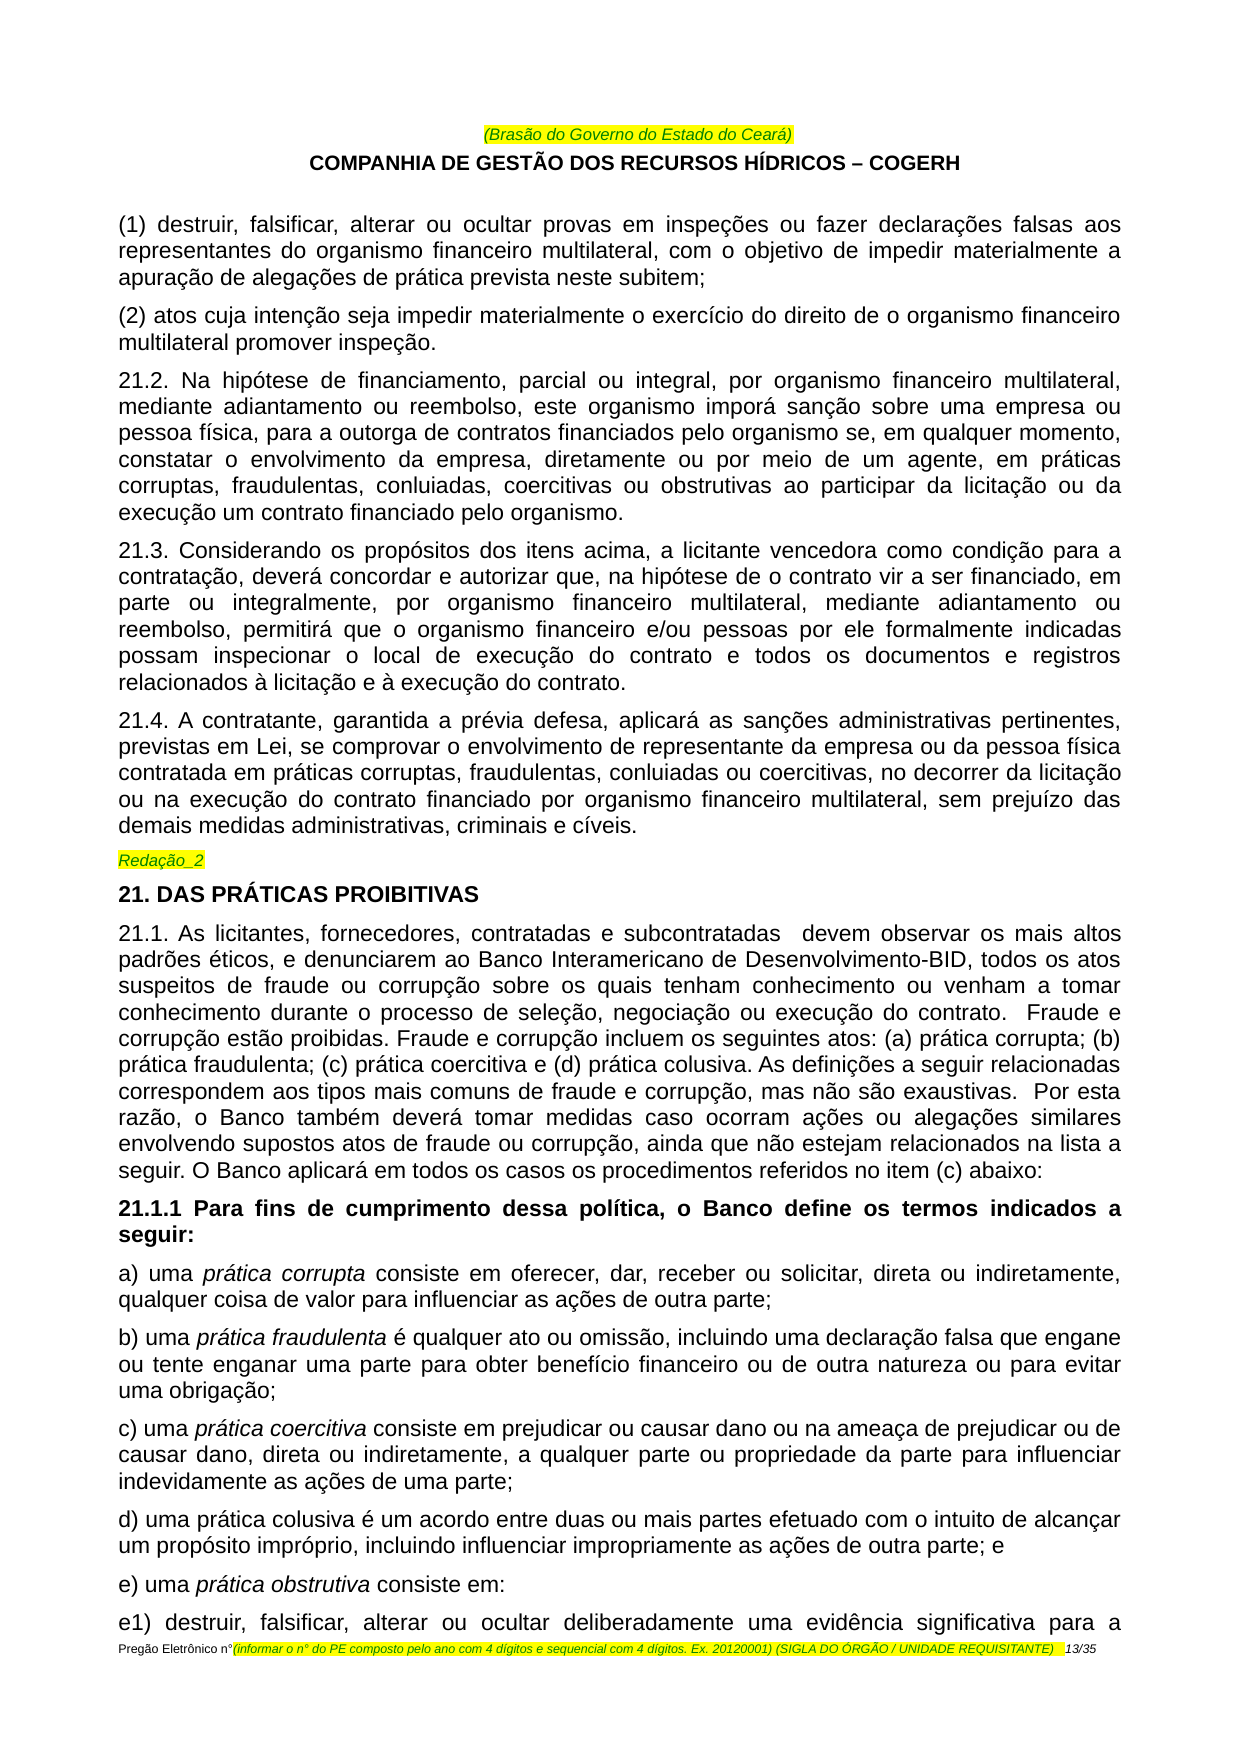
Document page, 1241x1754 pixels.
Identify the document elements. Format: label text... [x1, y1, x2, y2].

text (2) atos cuja intenção seja impedir materialmente o exercício do direito de o organismo financeiro multilateral promover inspeção. [118, 302, 1122, 355]
text a) uma prática corrupta consiste em oferecer, dar, receber ou solicitar, direta ou indiretamente, qualquer coisa de valor para influenciar as ações de outra parte; [118, 1259, 1122, 1312]
text 21.1.1 Para fins de cumprimento dessa política, o Banco define os termos indicados a seguir: [118, 1195, 1122, 1248]
text d) uma prática colusiva é um acordo entre duas ou mais partes efetuado com o intuito de alcançar um propósito impróprio, incluindo influenciar impropriamente as ações de outra parte; e [118, 1506, 1122, 1559]
text 21.1. As licitantes, fornecedores, contratadas e subcontratadas devem observar os mais altos padrões éticos, e denunciarem ao Banco Interamericano de Desenvolvimento-BID, todos os atos suspeitos de fraude ou corrupção sobre os quais tenham conhecimento ou venham a tomar conhecimento durante o processo de seleção, negociação ou execução do contrato. Fraude e corrupção estão proibidas. Fraude e corrupção incluem os seguintes atos: (a) prática corrupta; (b) prática fraudulenta; (c) prática coercitiva e (d) prática colusiva. As definições a seguir relacionadas correspondem aos tipos mais comuns de fraude e corrupção, mas não são exaustivas. Por esta razão, o Banco também deverá tomar medidas caso ocorram ações ou alegações similares envolvendo supostos atos de fraude ou corrupção, ainda que não estejam relacionados na lista a seguir. O Banco aplicará em todos os casos os procedimentos referidos no item (c) abaixo: [118, 919, 1122, 1183]
text e) uma prática obstrutiva consiste em: [118, 1571, 1122, 1597]
text e1) destruir, falsificar, alterar ou ocultar deliberadamente uma evidência significativa para a [118, 1609, 1122, 1635]
text 21. DAS PRÁTICAS PROIBITIVAS [118, 881, 1122, 908]
text (1) destruir, falsificar, alterar ou ocultar provas em inspeções ou fazer declarações falsas aos representantes do organismo financeiro multilateral, com o objetivo de impedir materialmente a apuração de alegações de prática prevista neste subitem; [118, 211, 1122, 290]
text 21.2. Na hipótese de financiamento, parcial ou integral, por organismo financeiro multilateral, mediante adiantamento ou reembolso, este organismo imporá sanção sobre uma empresa ou pessoa física, para a outorga de contratos financiados pelo organismo se, em qualquer momento, constatar o envolvimento da empresa, diretamente ou por meio de um agente, em práticas corruptas, fraudulentas, conluiadas, coercitivas ou obstrutivas ao participar da licitação ou da execução um contrato financiado pelo organismo. [118, 367, 1122, 525]
text 21.4. A contratante, garantida a prévia defesa, aplicará as sanções administrativas pertinentes, previstas em Lei, se comprovar o envolvimento de representante da empresa ou da pessoa física contratada em práticas corruptas, fraudulentas, conluiadas ou coercitivas, no decorrer da licitação ou na execução do contrato financiado por organismo financeiro multilateral, sem prejuízo das demais medidas administrativas, criminais e cíveis. [118, 707, 1122, 838]
text c) uma prática coercitiva consiste em prejudicar ou causar dano ou na ameaça de prejudicar ou de causar dano, direta ou indiretamente, a qualquer parte ou propriedade da parte para influenciar indevidamente as ações de uma parte; [118, 1415, 1122, 1494]
text 21.3. Considerando os propósitos dos itens acima, a licitante vencedora como condição para a contratação, deverá concordar e autorizar que, na hipótese de o contrato vir a ser financiado, em parte ou integralmente, por organismo financeiro multilateral, mediante adiantamento ou reembolso, permitirá que o organismo financeiro e/ou pessoas por ele formalmente indicadas possam inspecionar o local de execução do contrato e todos os documentos e registros relacionados à licitação e à execução do contrato. [118, 537, 1122, 695]
text Redação_2 [118, 850, 1123, 869]
text b) uma prática fraudulenta é qualquer ato ou omissão, incluindo uma declaração falsa que engane ou tente enganar uma parte para obter benefício financeiro ou de outra natureza ou para evitar uma obrigação; [118, 1324, 1122, 1403]
